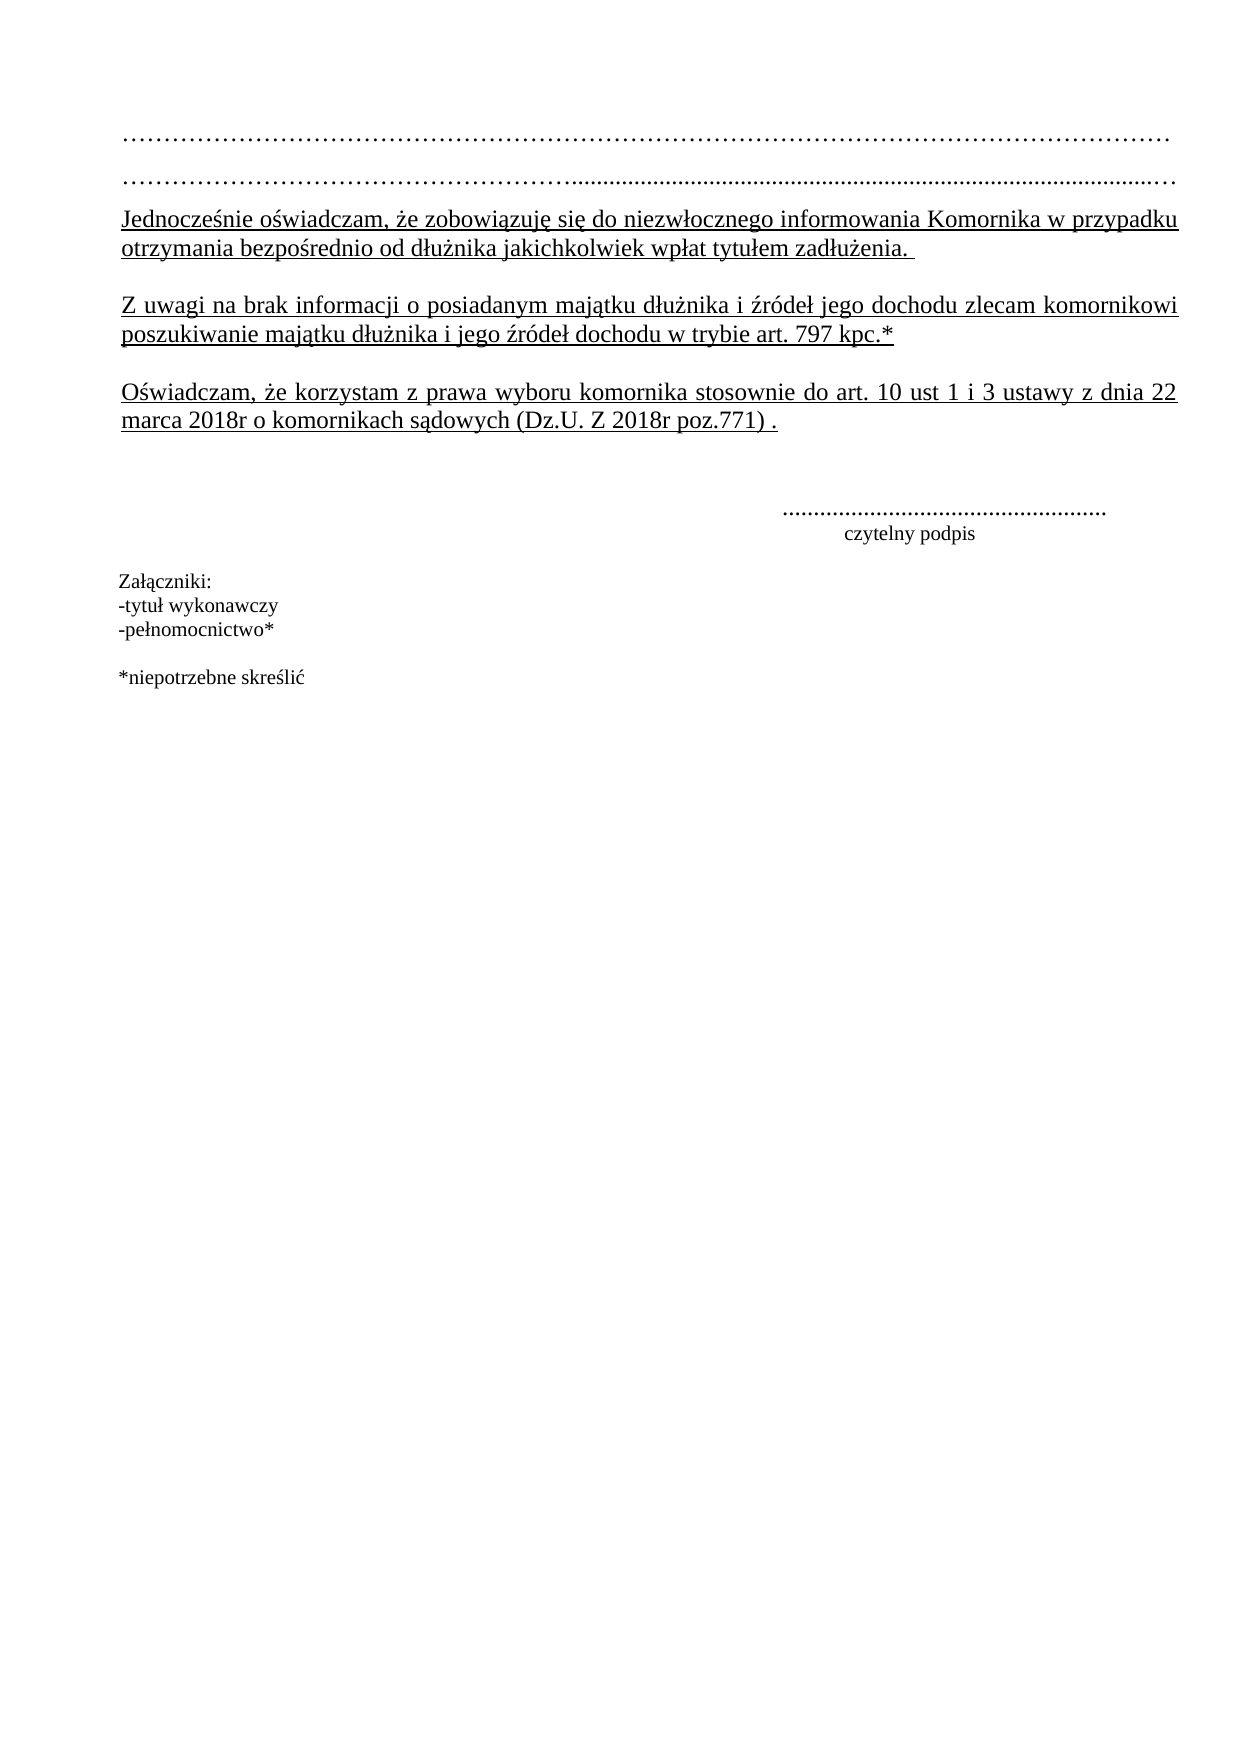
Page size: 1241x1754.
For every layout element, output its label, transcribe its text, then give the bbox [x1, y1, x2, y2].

text -pełnomocnictwo* [118, 617, 1122, 641]
text .................................................... [708, 492, 1116, 521]
text czytelny podpis [709, 521, 1116, 545]
text -tytuł wykonawczy [118, 593, 1122, 617]
text Załączniki: [118, 569, 1116, 593]
table_cell ……………………………………………………………………………………………………………………………………………………………….............................................................................................… Jednocześnie oświadczam, że zobowiązuję się do niezwłocznego informowania Komornika w przypadku otrzymania bezpośrednio od dłużnika jakichkolwiek wpłat tytułem zadłużenia. Z uwagi na brak informacji o posiadanym majątku dłużnika i źródeł jego dochodu zlecam komornikowi poszukiwanie majątku dłużnika i jego źródeł dochodu w trybie art. 797 kpc.* Oświadczam, że korzystam z prawa wyboru komornika stosownie do art. 10 ust 1 i 3 ustawy z dnia 22 marca 2018r o komornikach sądowych (Dz.U. Z 2018r poz.771) . [118, 118, 1188, 463]
text *niepotrzebne skreślić [118, 665, 1122, 689]
